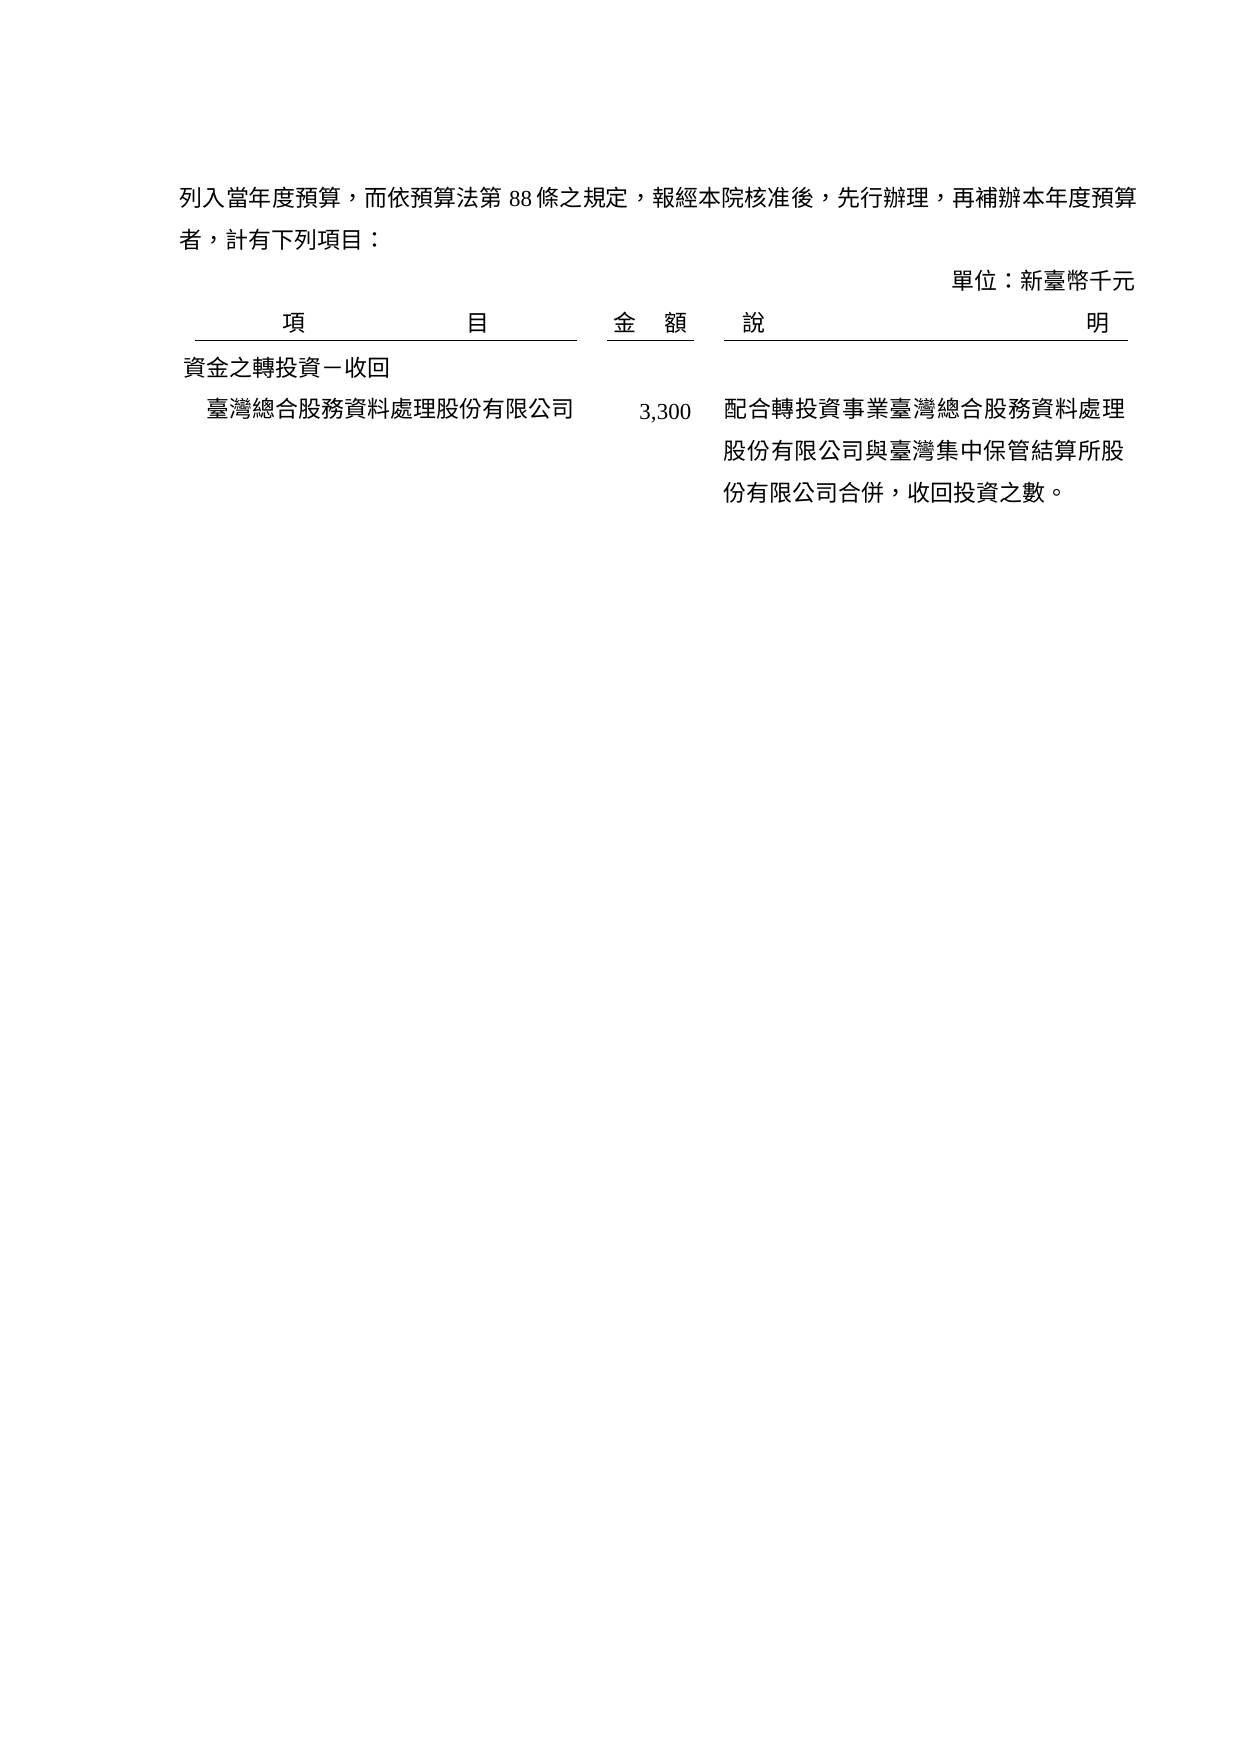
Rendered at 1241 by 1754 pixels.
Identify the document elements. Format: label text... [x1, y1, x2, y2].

table_cell 3,300 [592, 341, 709, 508]
table_header 單位：新臺幣千元 [180, 255, 1143, 296]
text 列入當年度預算，而依預算法第88條之規定，報經本院核准後，先行辦理，再補辦本年度預算者，計有下列項目： [179, 171, 1140, 254]
table_cell 金 額 [592, 296, 709, 341]
table_cell 資金之轉投資－收回 臺灣總合股務資料處理股份有限公司 [180, 341, 592, 508]
table_cell 說 明 [709, 296, 1143, 341]
table_cell 項 目 [180, 296, 592, 341]
table_cell 配合轉投資事業臺灣總合股務資料處理股份有限公司與臺灣集中保管結算所股份有限公司合併，收回投資之數。 [709, 341, 1143, 508]
